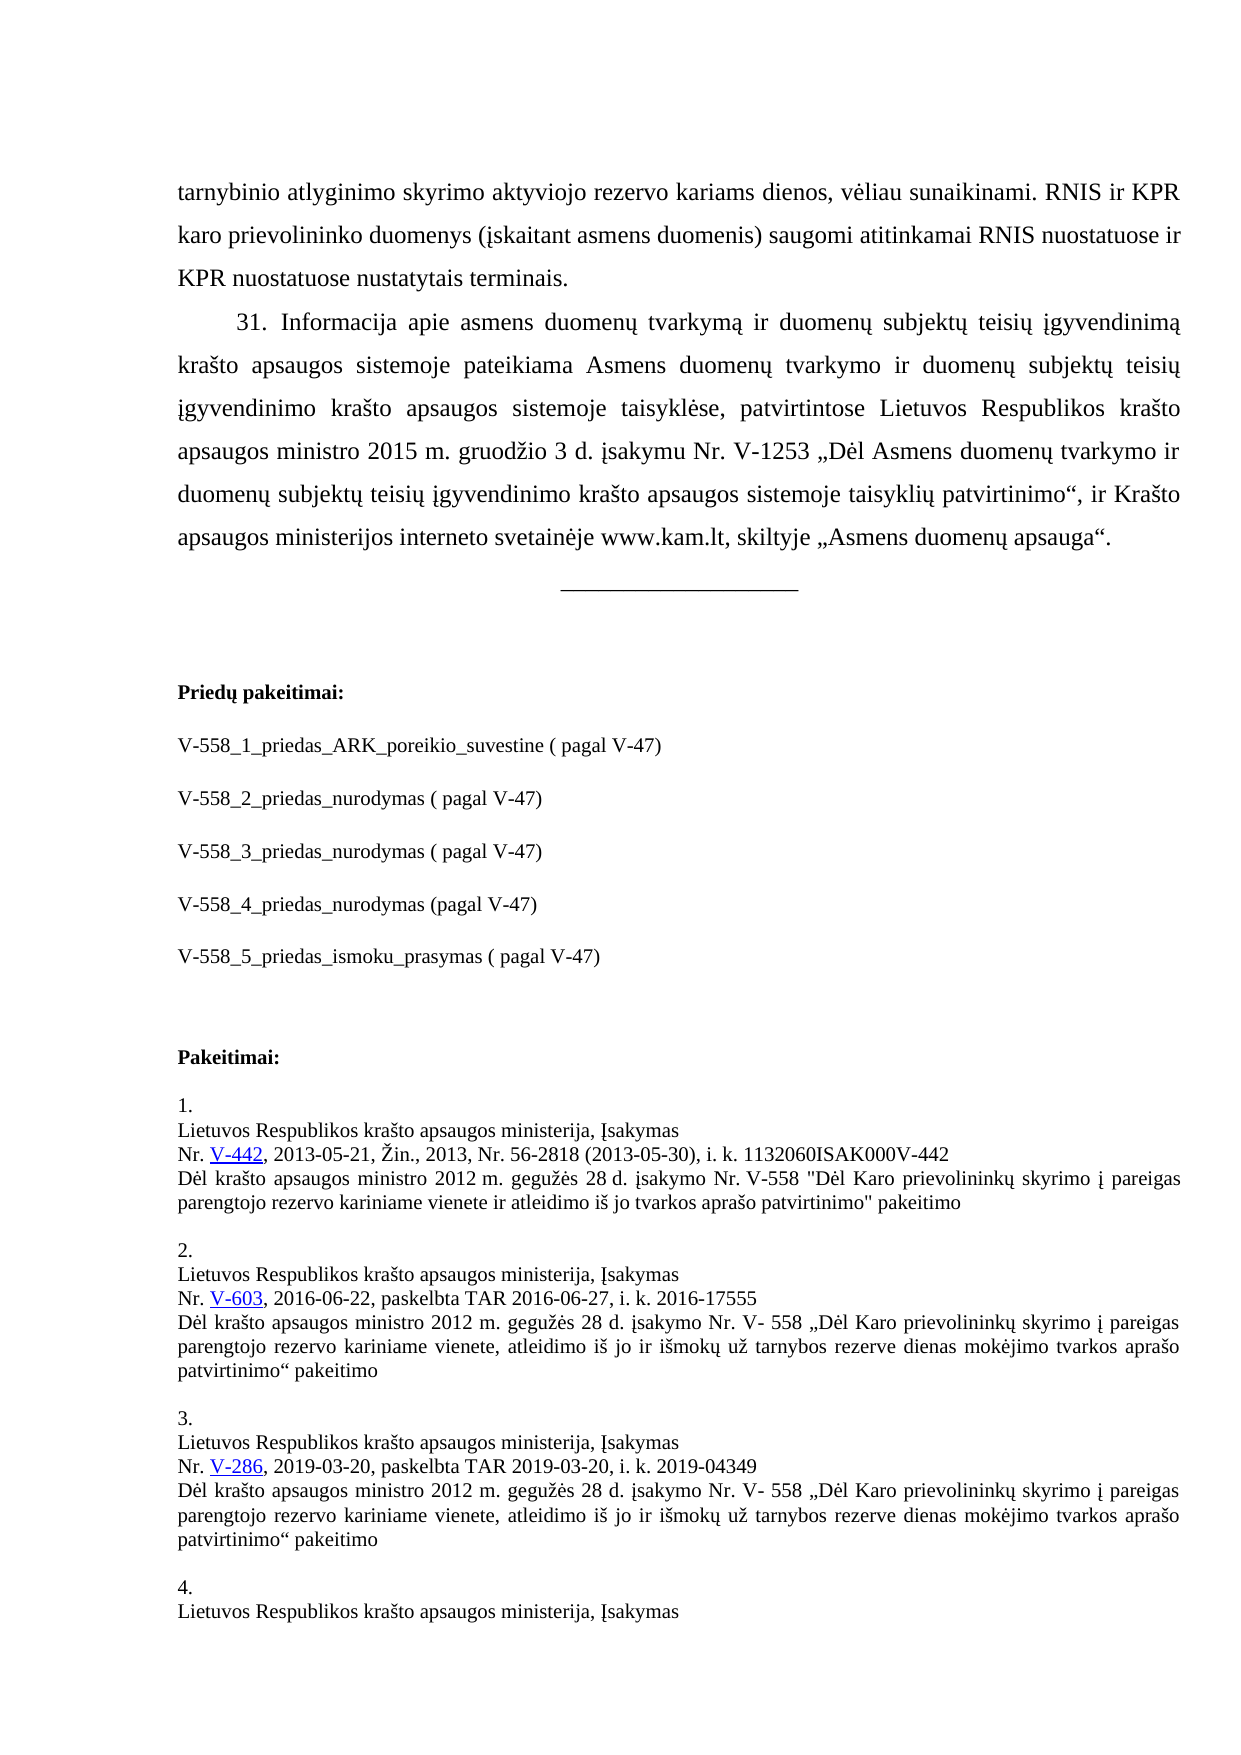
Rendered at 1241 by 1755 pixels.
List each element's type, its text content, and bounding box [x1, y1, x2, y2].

text Lietuvos Respublikos krašto apsaugos ministerija, Įsakymas [177, 1599, 1181, 1623]
text Nr. V-442, 2013-05-21, Žin., 2013, Nr. 56-2818 (2013-05-30), i. k. 1132060ISAK000V-442 [177, 1142, 1181, 1166]
text V-558_4_priedas_nurodymas (pagal V-47) [177, 892, 1181, 916]
text Lietuvos Respublikos krašto apsaugos ministerija, Įsakymas [177, 1430, 1181, 1454]
text Nr. V-286, 2019-03-20, paskelbta TAR 2019-03-20, i. k. 2019-04349 [177, 1454, 1181, 1478]
text Lietuvos Respublikos krašto apsaugos ministerija, Įsakymas [177, 1262, 1181, 1286]
text 2. [177, 1238, 1181, 1262]
text 31. Informacija apie asmens duomenų tvarkymą ir duomenų subjektų teisių įgyvendinimą krašto apsaugos sistemoje pateikiama Asmens duomenų tvarkymo ir duomenų subjektų teisių įgyvendinimo krašto apsaugos sistemoje taisyklėse, patvirtintose Lietuvos Respublikos krašto apsaugos ministro 2015 m. gruodžio 3 d. įsakymu Nr. V-1253 „Dėl Asmens duomenų tvarkymo ir duomenų subjektų teisių įgyvendinimo krašto apsaugos sistemoje taisyklių patvirtinimo“, ir Krašto apsaugos ministerijos interneto svetainėje www.kam.lt, skiltyje „Asmens duomenų apsauga“. [177, 307, 1181, 551]
text ___________________ [177, 565, 1181, 594]
text V-558_1_priedas_ARK_poreikio_suvestine ( pagal V-47) [177, 733, 1181, 757]
text Lietuvos Respublikos krašto apsaugos ministerija, Įsakymas [177, 1117, 1181, 1142]
text Dėl krašto apsaugos ministro 2012 m. gegužės 28 d. įsakymo Nr. V- 558 „Dėl Karo prievolininkų skyrimo į pareigas parengtojo rezervo kariniame vienete, atleidimo iš jo ir išmokų už tarnybos rezerve dienas mokėjimo tvarkos aprašo patvirtinimo“ pakeitimo [177, 1478, 1181, 1551]
text Priedų pakeitimai: [177, 680, 1181, 704]
text 1. [177, 1093, 1181, 1117]
text V-558_3_priedas_nurodymas ( pagal V-47) [177, 839, 1181, 863]
text 3. [177, 1406, 1181, 1430]
text tarnybinio atlyginimo skyrimo aktyviojo rezervo kariams dienos, vėliau sunaikinami. RNIS ir KPR karo prievolininko duomenys (įskaitant asmens duomenis) saugomi atitinkamai RNIS nuostatuose ir KPR nuostatuose nustatytais terminais. [177, 177, 1181, 292]
text V-558_2_priedas_nurodymas ( pagal V-47) [177, 786, 1181, 810]
text Nr. V-603, 2016-06-22, paskelbta TAR 2016-06-27, i. k. 2016-17555 [177, 1286, 1181, 1310]
text Pakeitimai: [177, 1045, 1181, 1069]
text V-558_5_priedas_ismoku_prasymas ( pagal V-47) [177, 944, 1181, 968]
text Dėl krašto apsaugos ministro 2012 m. gegužės 28 d. įsakymo Nr. V- 558 „Dėl Karo prievolininkų skyrimo į pareigas parengtojo rezervo kariniame vienete, atleidimo iš jo ir išmokų už tarnybos rezerve dienas mokėjimo tvarkos aprašo patvirtinimo“ pakeitimo [177, 1310, 1181, 1382]
text 4. [177, 1575, 1181, 1599]
text Dėl krašto apsaugos ministro 2012 m. gegužės 28 d. įsakymo Nr. V-558 "Dėl Karo prievolininkų skyrimo į pareigas parengtojo rezervo kariniame vienete ir atleidimo iš jo tvarkos aprašo patvirtinimo" pakeitimo [177, 1166, 1181, 1214]
